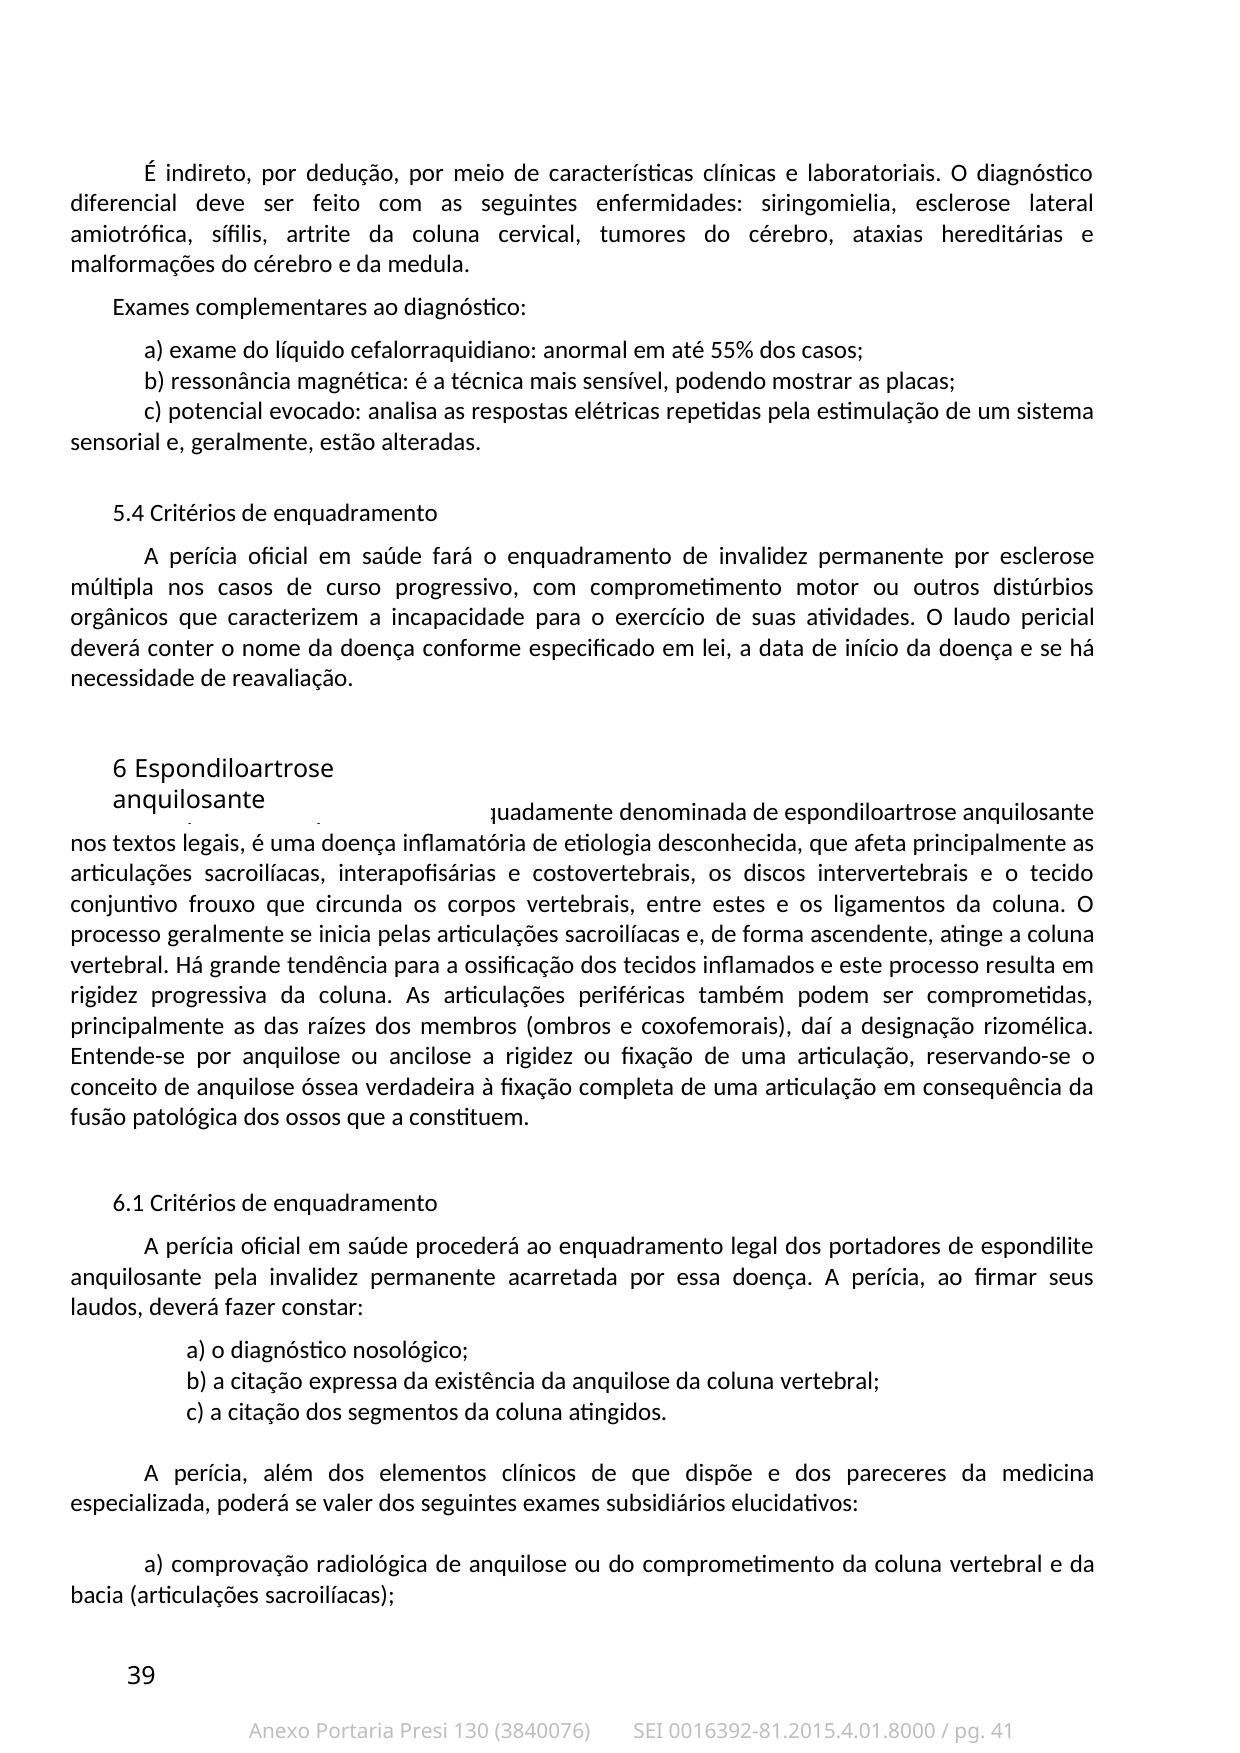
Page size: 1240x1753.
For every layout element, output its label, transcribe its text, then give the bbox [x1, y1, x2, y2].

text processo geralmente se inicia pelas articulações sacroilíacas e, de forma ascendente, atinge a coluna [70, 918, 1231, 949]
text c) a citação dos segmentos da coluna atingidos. [186, 1396, 965, 1426]
text Anexo Portaria Presi 130 (3840076) [248, 1720, 613, 1743]
text b) a citação expressa da existência da anquilose da coluna vertebral; [186, 1365, 965, 1396]
text sensorial e, geralmente, estão alteradas. [70, 426, 1231, 456]
text 6 Espondiloartrose anquilosante [112, 753, 482, 814]
text a) o diagnóstico nosológico; [186, 1334, 965, 1365]
text necessidade de reavaliação. [70, 662, 1231, 693]
text rigidez progressiva da coluna. As articulações periféricas também podem ser comprometidas, [70, 979, 1231, 1010]
text A perícia, além dos elementos clínicos de que dispõe e dos pareceres da medicina [144, 1457, 1231, 1487]
text deverá conter o nome da doença conforme especificado em lei, a data de início da doença e se há [70, 632, 1231, 662]
text 5.4 Critérios de enquadramento [112, 497, 469, 528]
text A perícia oficial em saúde procederá ao enquadramento legal dos portadores de espondilite [144, 1230, 1231, 1261]
text nos textos legais, é uma doença inflamatória de etiologia desconhecida, que afeta principalmente as [70, 827, 1231, 857]
text diferencial deve ser feito com as seguintes enfermidades: siringomielia, esclerose lateral [70, 187, 1231, 218]
text conceito de anquilose óssea verdadeira à fixação completa de uma articulação em consequência da [70, 1071, 1231, 1101]
text Exames complementares ao diagnóstico: [112, 291, 572, 322]
text principalmente as das raízes dos membros (ombros e coxofemorais), daí a designação rizomélica. [70, 1010, 1231, 1040]
text bacia (articulações sacroilíacas); [70, 1579, 1231, 1609]
text A espondilite anquilosante, inadequadamente denominada de espondiloartrose anquilosante [144, 796, 1231, 827]
text 39 [127, 1660, 173, 1691]
text 6.1 Critérios de enquadramento [112, 1187, 469, 1218]
text conjuntivo frouxo que circunda os corpos vertebrais, entre estes e os ligamentos da coluna. O [70, 888, 1231, 918]
text anquilosante pela invalidez permanente acarretada por essa doença. A perícia, ao firmar seus [70, 1261, 1231, 1291]
text SEI 0016392-81.2015.4.01.8000 / pg. 41 [633, 1720, 1048, 1743]
text vertebral. Há grande tendência para a ossificação dos tecidos inflamados e este processo resulta em [70, 949, 1231, 979]
text fusão patológica dos ossos que a constituem. [70, 1101, 1231, 1132]
text b) ressonância magnética: é a técnica mais sensível, podendo mostrar as placas; [144, 365, 1231, 395]
text a) comprovação radiológica de anquilose ou do comprometimento da coluna vertebral e da [144, 1548, 1231, 1579]
text c) potencial evocado: analisa as respostas elétricas repetidas pela estimulação de um sistema [144, 395, 1231, 426]
text a) exame do líquido cefalorraquidiano: anormal em até 55% dos casos; [144, 334, 1231, 365]
text orgânicos que caracterizem a incapacidade para o exercício de suas atividades. O laudo pericial [70, 601, 1231, 632]
text articulações sacroilíacas, interapofisárias e costovertebrais, os discos intervertebrais e o tecido [70, 857, 1231, 888]
text malformações do cérebro e da medula. [70, 248, 1231, 279]
text laudos, deverá fazer constar: [70, 1291, 1231, 1322]
text Entende-se por anquilose ou ancilose a rigidez ou fixação de uma articulação, reservando-se o [70, 1040, 1231, 1071]
text amiotrófica, sífilis, artrite da coluna cervical, tumores do cérebro, ataxias hereditárias e [70, 218, 1231, 248]
text A perícia oficial em saúde fará o enquadramento de invalidez permanente por esclerose [144, 540, 1231, 571]
text É indireto, por dedução, por meio de características clínicas e laboratoriais. O diagnóstico [144, 157, 1231, 187]
text especializada, poderá se valer dos seguintes exames subsidiários elucidativos: [70, 1487, 1231, 1518]
text múltipla nos casos de curso progressivo, com comprometimento motor ou outros distúrbios [70, 571, 1231, 601]
